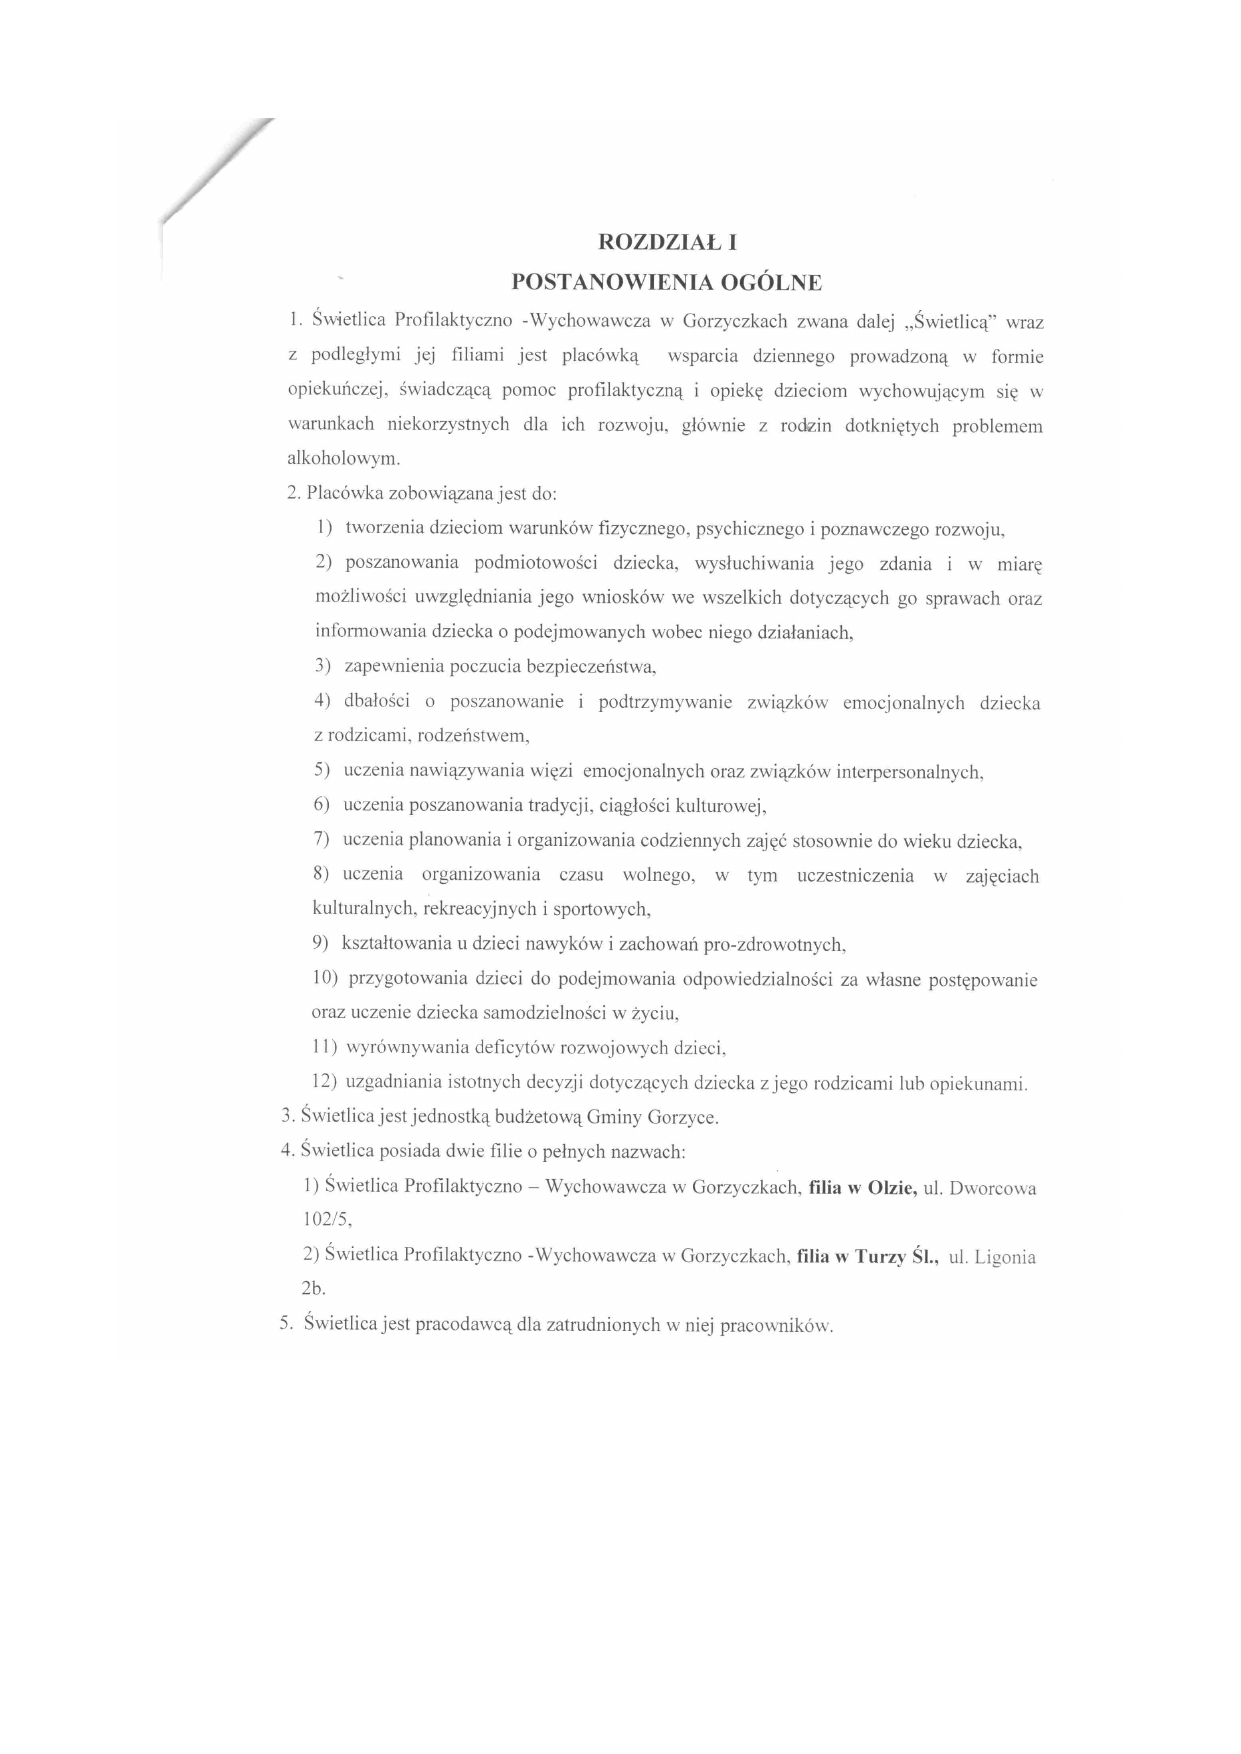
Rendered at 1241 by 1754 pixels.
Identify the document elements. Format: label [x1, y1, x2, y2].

picture [118, 118, 1123, 1366]
